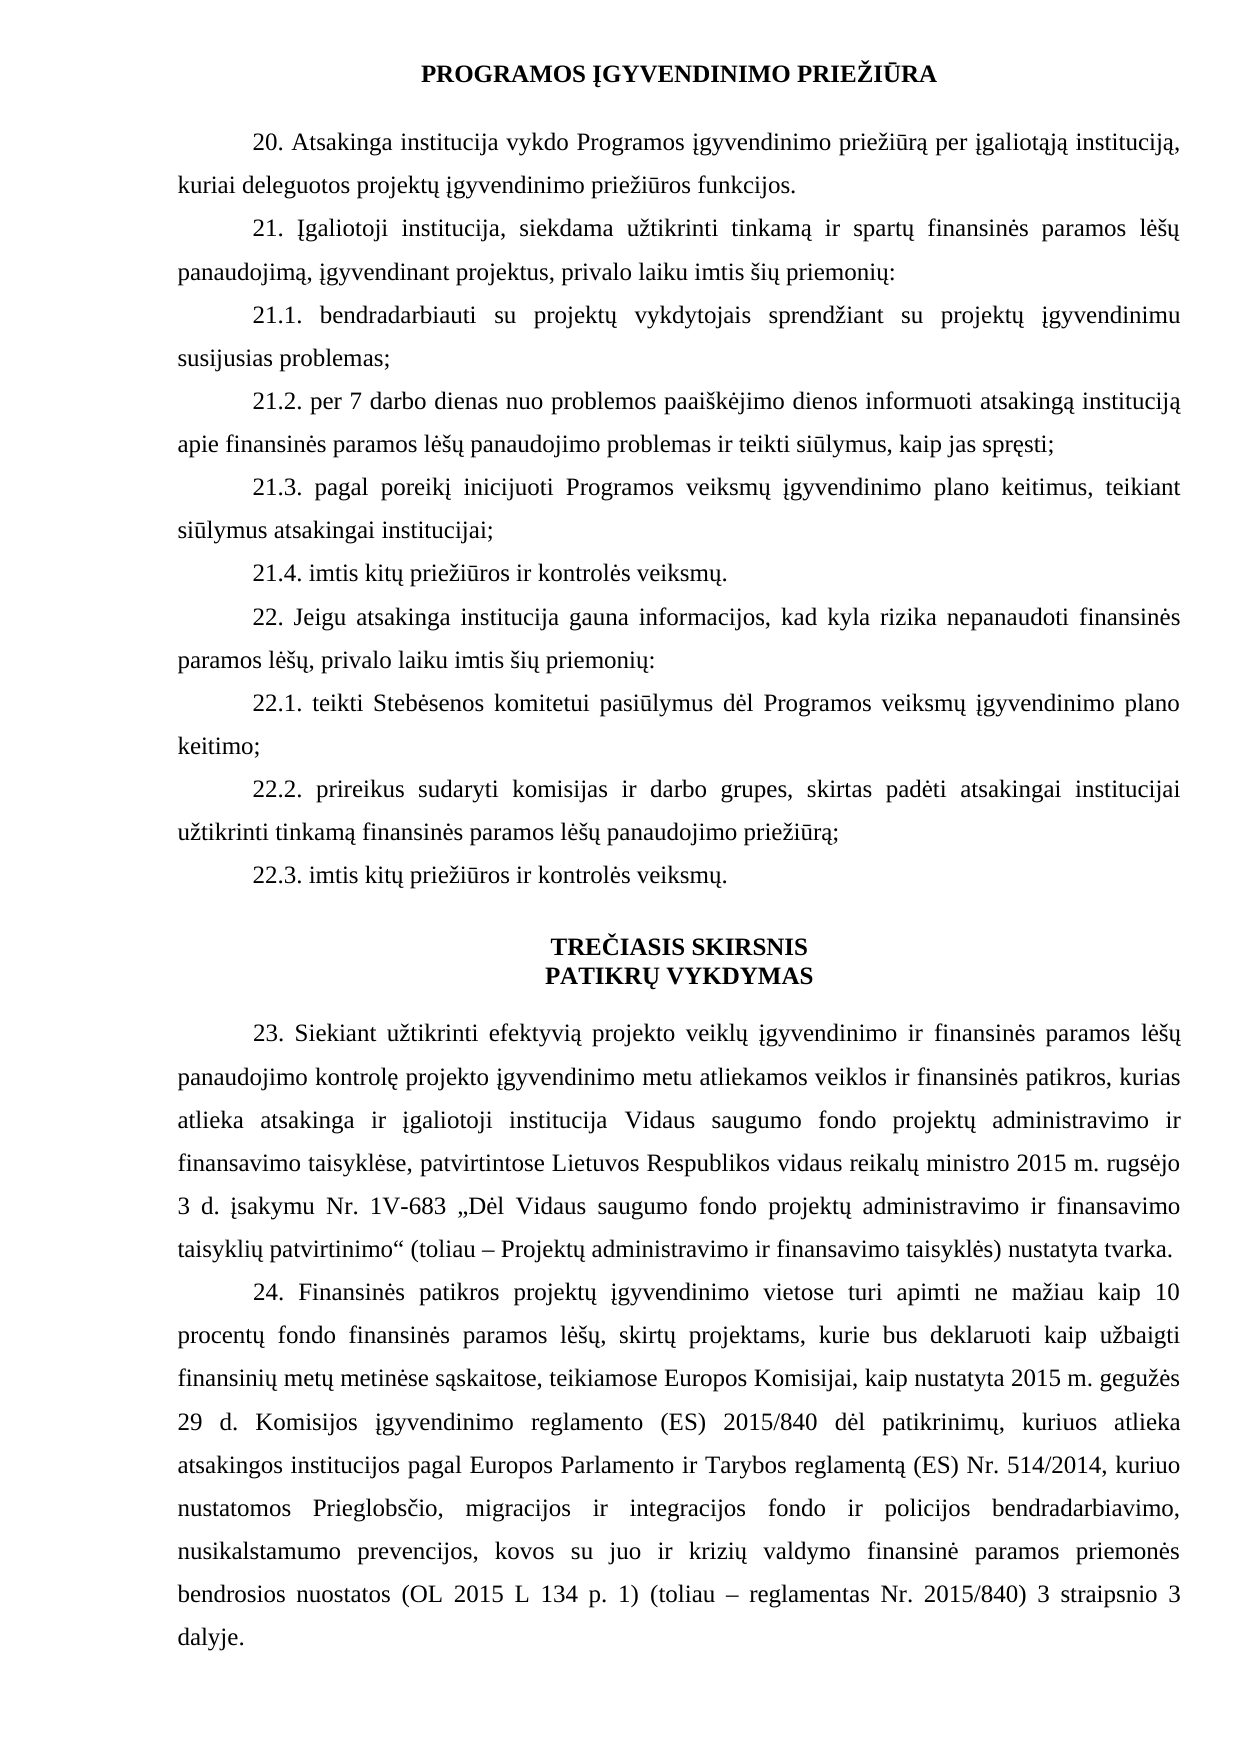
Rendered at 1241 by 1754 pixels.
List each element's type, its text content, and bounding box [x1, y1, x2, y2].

text 22. Jeigu atsakinga institucija gauna informacijos, kad kyla rizika nepanaudoti finansinės paramos lėšų, privalo laiku imtis šių priemonių: [177, 602, 1181, 673]
text PROGRAMOS ĮGYVENDINIMO PRIEŽIŪRA [177, 59, 1181, 88]
text 20. Atsakinga institucija vykdo Programos įgyvendinimo priežiūrą per įgaliotąją instituciją, kuriai deleguotos projektų įgyvendinimo priežiūros funkcijos. [177, 127, 1181, 199]
text 22.1. teikti Stebėsenos komitetui pasiūlymus dėl Programos veiksmų įgyvendinimo plano keitimo; [177, 688, 1181, 760]
text 22.2. prireikus sudaryti komisijas ir darbo grupes, skirtas padėti atsakingai institucijai užtikrinti tinkamą finansinės paramos lėšų panaudojimo priežiūrą; [177, 774, 1181, 846]
text 21.1. bendradarbiauti su projektų vykdytojais sprendžiant su projektų įgyvendinimu susijusias problemas; [177, 300, 1181, 372]
text PATIKRŲ VYKDYMAS [177, 961, 1181, 990]
text 21.3. pagal poreikį inicijuoti Programos veiksmų įgyvendinimo plano keitimus, teikiant siūlymus atsakingai institucijai; [177, 472, 1181, 544]
text 21.4. imtis kitų priežiūros ir kontrolės veiksmų. [177, 558, 1181, 587]
text 21.2. per 7 darbo dienas nuo problemos paaiškėjimo dienos informuoti atsakingą instituciją apie finansinės paramos lėšų panaudojimo problemas ir teikti siūlymus, kaip jas spręsti; [177, 386, 1181, 458]
text 23. Siekiant užtikrinti efektyvią projekto veiklų įgyvendinimo ir finansinės paramos lėšų panaudojimo kontrolę projekto įgyvendinimo metu atliekamos veiklos ir finansinės patikros, kurias atlieka atsakinga ir įgaliotoji institucija Vidaus saugumo fondo projektų administravimo ir finansavimo taisyklėse, patvirtintose Lietuvos Respublikos vidaus reikalų ministro 2015 m. rugsėjo 3 d. įsakymu Nr. 1V-683 „Dėl Vidaus saugumo fondo projektų administravimo ir finansavimo taisyklių patvirtinimo“ (toliau – Projektų administravimo ir finansavimo taisyklės) nustatyta tvarka. [177, 1018, 1181, 1263]
text 21. Įgaliotoji institucija, siekdama užtikrinti tinkamą ir spartų finansinės paramos lėšų panaudojimą, įgyvendinant projektus, privalo laiku imtis šių priemonių: [177, 213, 1181, 285]
text TREČIASIS SKIRSNIS [177, 932, 1181, 961]
text 22.3. imtis kitų priežiūros ir kontrolės veiksmų. [177, 860, 1181, 889]
text 24. Finansinės patikros projektų įgyvendinimo vietose turi apimti ne mažiau kaip 10 procentų fondo finansinės paramos lėšų, skirtų projektams, kurie bus deklaruoti kaip užbaigti finansinių metų metinėse sąskaitose, teikiamose Europos Komisijai, kaip nustatyta 2015 m. gegužės 29 d. Komisijos įgyvendinimo reglamento (ES) 2015/840 dėl patikrinimų, kuriuos atlieka atsakingos institucijos pagal Europos Parlamento ir Tarybos reglamentą (ES) Nr. 514/2014, kuriuo nustatomos Prieglobsčio, migracijos ir integracijos fondo ir policijos bendradarbiavimo, nusikalstamumo prevencijos, kovos su juo ir krizių valdymo finansinė paramos priemonės bendrosios nuostatos (OL 2015 L 134 p. 1) (toliau – reglamentas Nr. 2015/840) 3 straipsnio 3 dalyje. [177, 1277, 1181, 1651]
